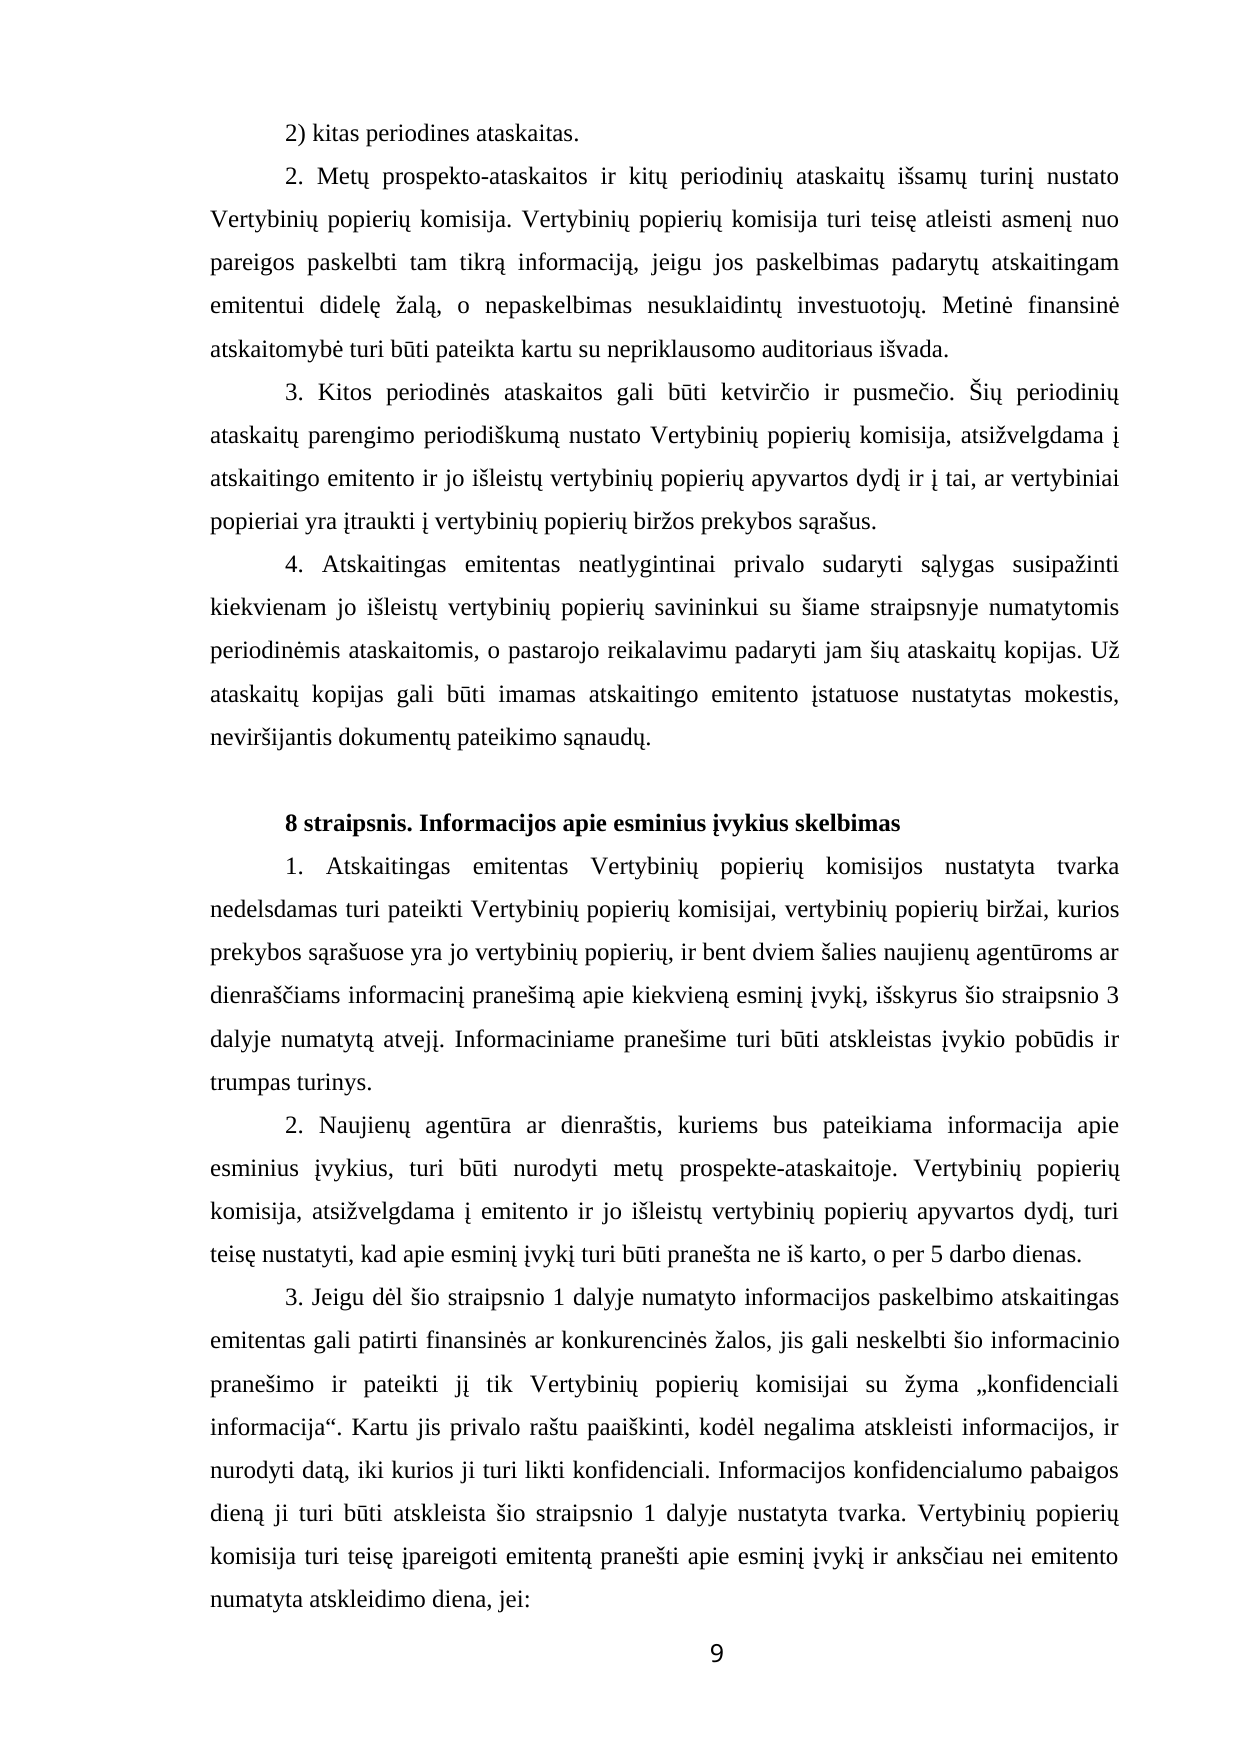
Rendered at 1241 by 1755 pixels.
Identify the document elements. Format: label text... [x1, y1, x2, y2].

text 2) kitas periodines ataskaitas. [210, 118, 1120, 147]
text 4. Atskaitingas emitentas neatlygintinai privalo sudaryti sąlygas susipažinti kiekvienam jo išleistų vertybinių popierių savininkui su šiame straipsnyje numatytomis periodinėmis ataskaitomis, o pastarojo reikalavimu padaryti jam šių ataskaitų kopijas. Už ataskaitų kopijas gali būti imamas atskaitingo emitento įstatuose nustatytas mokestis, neviršijantis dokumentų pateikimo sąnaudų. [210, 549, 1120, 751]
text 8 straipsnis. Informacijos apie esminius įvykius skelbimas [210, 808, 1120, 837]
text 2. Metų prospekto-ataskaitos ir kitų periodinių ataskaitų išsamų turinį nustato Vertybinių popierių komisija. Vertybinių popierių komisija turi teisę atleisti asmenį nuo pareigos paskelbti tam tikrą informaciją, jeigu jos paskelbimas padarytų atskaitingam emitentui didelę žalą, o nepaskelbimas nesuklaidintų investuotojų. Metinė finansinė atskaitomybė turi būti pateikta kartu su nepriklausomo auditoriaus išvada. [210, 161, 1120, 362]
text 3. Jeigu dėl šio straipsnio 1 dalyje numatyto informacijos paskelbimo atskaitingas emitentas gali patirti finansinės ar konkurencinės žalos, jis gali neskelbti šio informacinio pranešimo ir pateikti jį tik Vertybinių popierių komisijai su žyma „konfidenciali informacija“. Kartu jis privalo raštu paaiškinti, kodėl negalima atskleisti informacijos, ir nurodyti datą, iki kurios ji turi likti konfidenciali. Informacijos konfidencialumo pabaigos dieną ji turi būti atskleista šio straipsnio 1 dalyje nustatyta tvarka. Vertybinių popierių komisija turi teisę įpareigoti emitentą pranešti apie esminį įvykį ir anksčiau nei emitento numatyta atskleidimo diena, jei: [210, 1282, 1120, 1613]
text 2. Naujienų agentūra ar dienraštis, kuriems bus pateikiama informacija apie esminius įvykius, turi būti nurodyti metų prospekte-ataskaitoje. Vertybinių popierių komisija, atsižvelgdama į emitento ir jo išleistų vertybinių popierių apyvartos dydį, turi teisę nustatyti, kad apie esminį įvykį turi būti pranešta ne iš karto, o per 5 darbo dienas. [210, 1110, 1120, 1268]
text 3. Kitos periodinės ataskaitos gali būti ketvirčio ir pusmečio. Šių periodinių ataskaitų parengimo periodiškumą nustato Vertybinių popierių komisija, atsižvelgdama į atskaitingo emitento ir jo išleistų vertybinių popierių apyvartos dydį ir į tai, ar vertybiniai popieriai yra įtraukti į vertybinių popierių biržos prekybos sąrašus. [210, 377, 1120, 535]
text 1. Atskaitingas emitentas Vertybinių popierių komisijos nustatyta tvarka nedelsdamas turi pateikti Vertybinių popierių komisijai, vertybinių popierių biržai, kurios prekybos sąrašuose yra jo vertybinių popierių, ir bent dviem šalies naujienų agentūroms ar dienraščiams informacinį pranešimą apie kiekvieną esminį įvykį, išskyrus šio straipsnio 3 dalyje numatytą atvejį. Informaciniame pranešime turi būti atskleistas įvykio pobūdis ir trumpas turinys. [210, 851, 1120, 1096]
